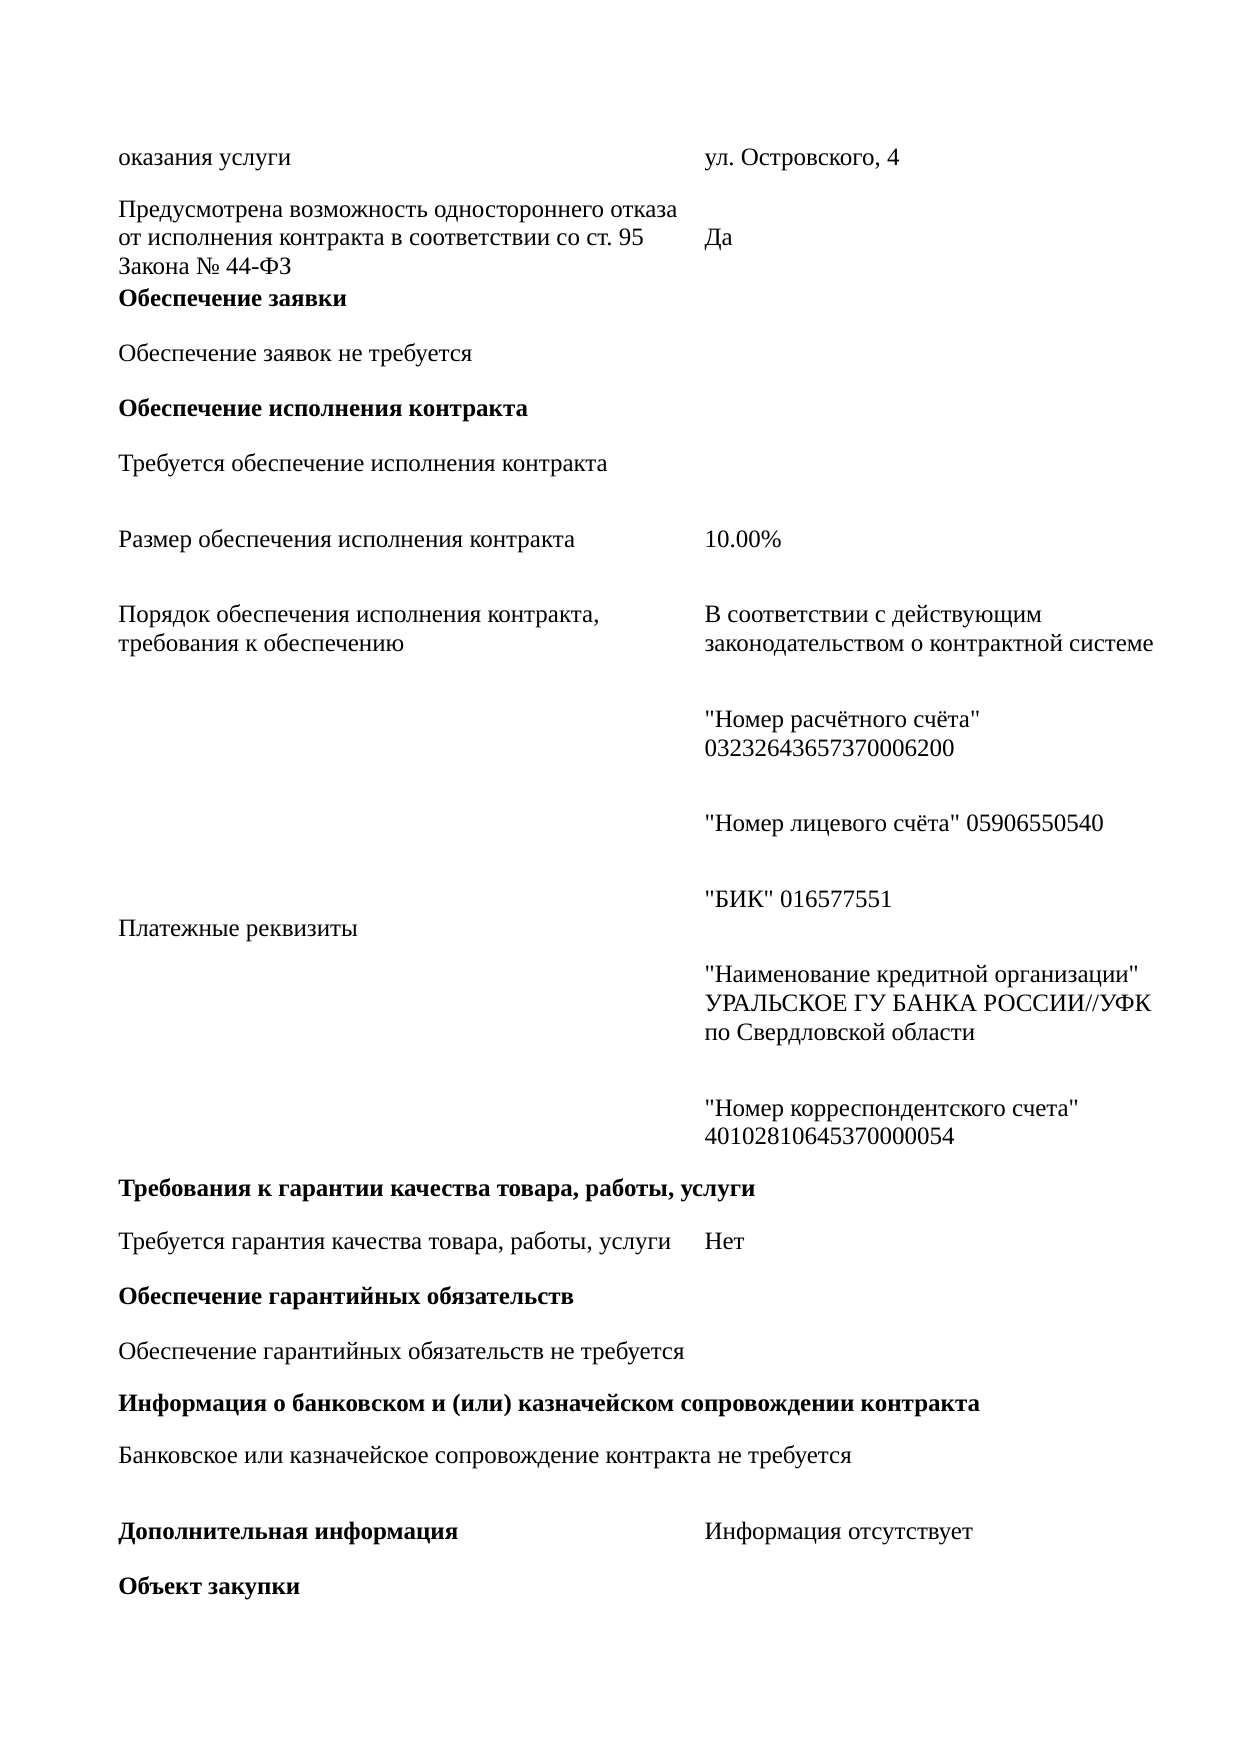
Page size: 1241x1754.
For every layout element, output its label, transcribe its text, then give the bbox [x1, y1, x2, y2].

table_cell Объект закупки [118, 1568, 704, 1603]
table_cell Обеспечение заявки [118, 280, 704, 314]
table_cell Обеспечение гарантийных обязательств не требуется [118, 1313, 704, 1388]
table_cell Банковское или казначейское сопровождение контракта не требуется [118, 1417, 1176, 1492]
table_cell [704, 390, 1176, 425]
table_cell 10.00% [704, 500, 1176, 576]
table_cell [704, 315, 1176, 390]
table_cell Нет [704, 1202, 1176, 1278]
table_cell [704, 425, 1176, 500]
table_cell Требуется гарантия качества товара, работы, услуги [118, 1202, 704, 1278]
table_cell [704, 280, 1176, 314]
table_cell Предусмотрена возможность одностороннего отказа от исполнения контракта в соответствии со ст. 95 Закона № 44-ФЗ [118, 194, 704, 280]
table_cell Порядок обеспечения исполнения контракта, требования к обеспечению [118, 576, 704, 680]
table_cell Требования к гарантии качества товара, работы, услуги [118, 1174, 1176, 1202]
table_cell Размер обеспечения исполнения контракта [118, 500, 704, 576]
table_cell Обеспечение исполнения контракта [118, 390, 704, 425]
table_cell Информация о банковском и (или) казначейском сопровождении контракта [118, 1388, 1176, 1417]
table_cell "Номер расчётного счёта" 03232643657370006200 "Номер лицевого счёта" 05906550540 "БИК" 016577551 "Наименование кредитной организации" УРАЛЬСКОЕ ГУ БАНКА РОССИИ//УФК по Свердловской области "Номер корреспондентского счета" 40102810645370000054 [704, 680, 1176, 1173]
table_cell Да [704, 194, 1176, 280]
table_cell [704, 1568, 1176, 1603]
table_cell Требуется обеспечение исполнения контракта [118, 425, 704, 500]
table_cell [704, 1313, 1176, 1388]
table_cell В соответствии с действующим законодательством о контрактной системе [704, 576, 1176, 680]
table_cell ул. Островского, 4 [704, 118, 1176, 194]
table_cell оказания услуги [118, 118, 704, 194]
table_cell Обеспечение заявок не требуется [118, 315, 704, 390]
table_cell Обеспечение гарантийных обязательств [118, 1278, 704, 1312]
table_cell Дополнительная информация [118, 1493, 704, 1568]
table_cell Информация отсутствует [704, 1493, 1176, 1568]
table_cell Платежные реквизиты [118, 680, 704, 1173]
table_cell [704, 1278, 1176, 1312]
